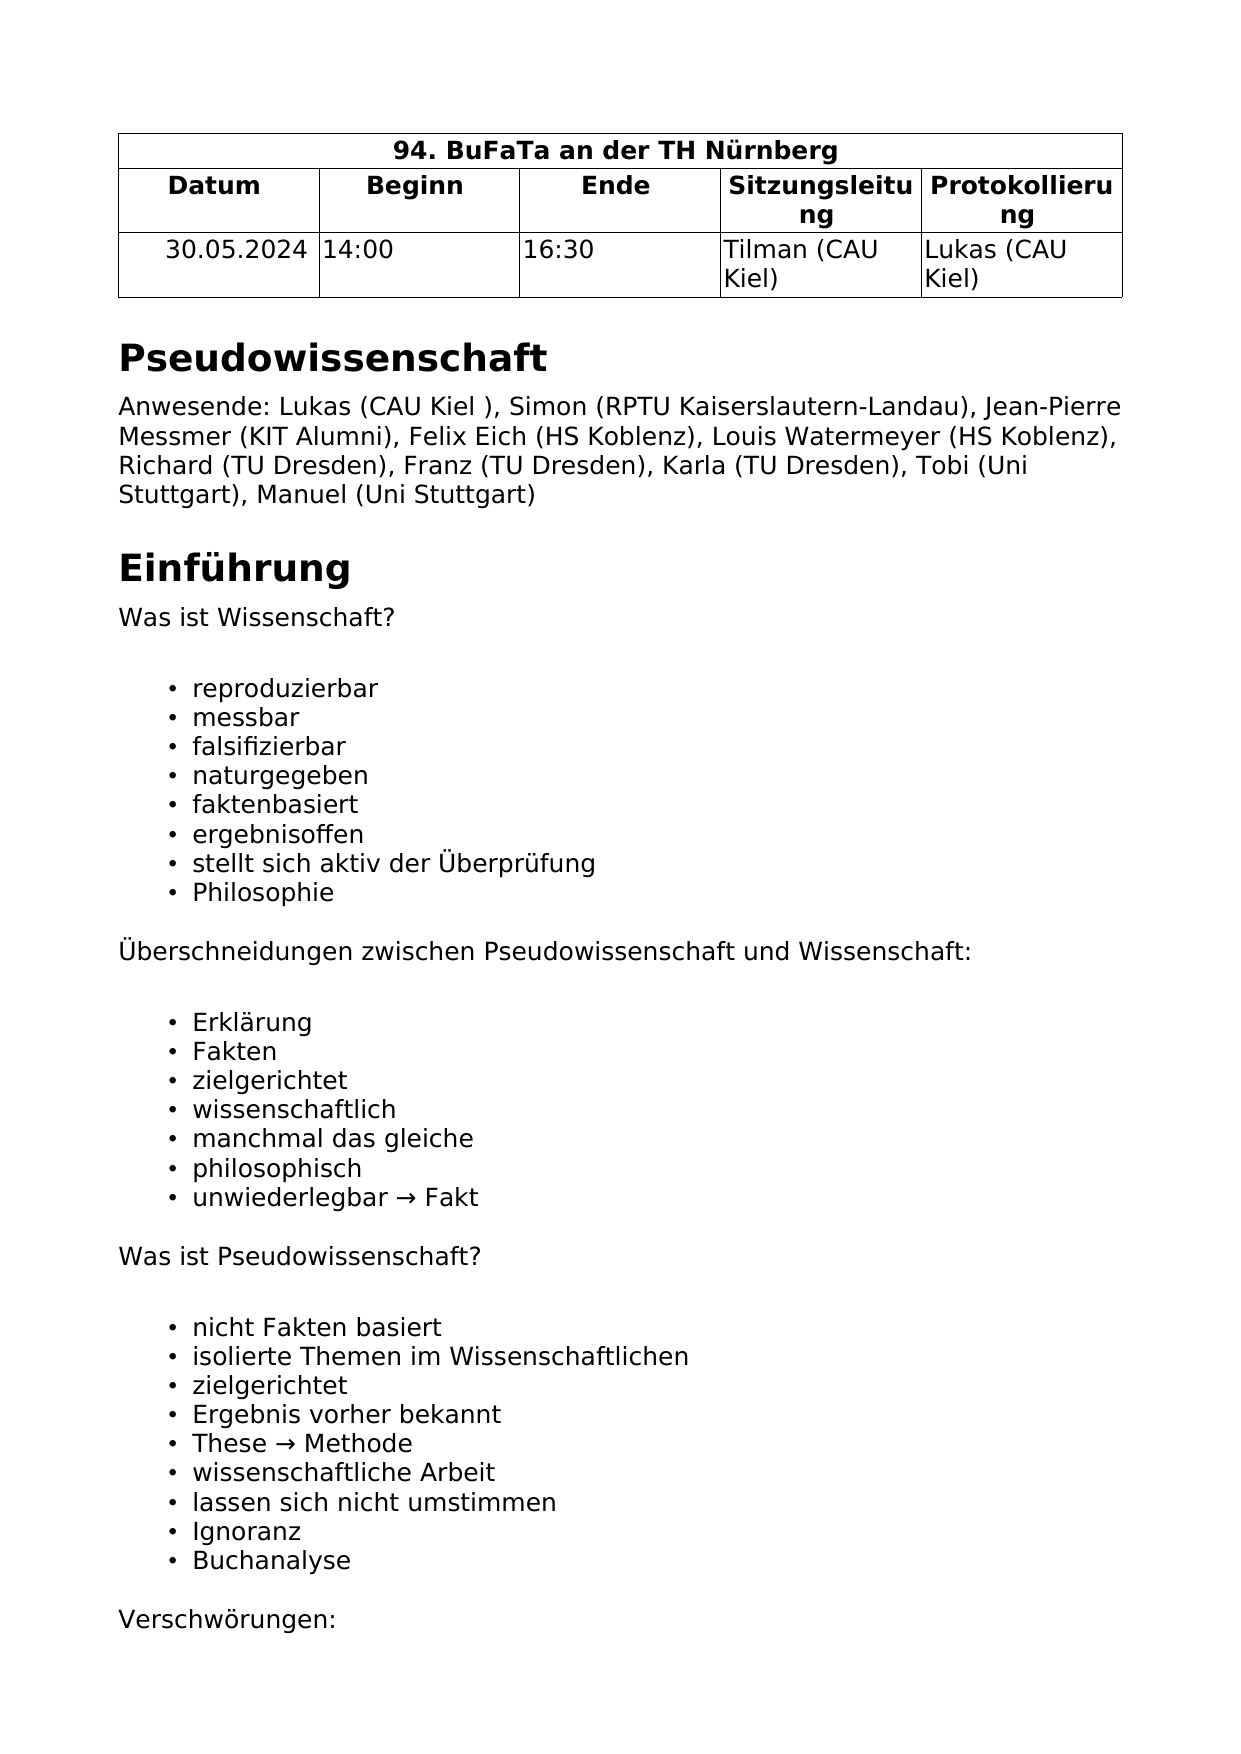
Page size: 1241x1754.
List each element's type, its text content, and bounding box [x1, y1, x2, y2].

list reproduzierbar [177, 674, 1122, 703]
text Anwesende: Lukas (CAU Kiel ), Simon (RPTU Kaiserslautern-Landau), Jean-Pierre Messmer (KIT Alumni), Felix Eich (HS Koblenz), Louis Watermeyer (HS Koblenz), Richard (TU Dresden), Franz (TU Dresden), Karla (TU Dresden), Tobi (Uni Stuttgart), Manuel (Uni Stuttgart) [118, 393, 1122, 509]
list philosophisch [177, 1154, 1122, 1183]
list Buchanalyse [177, 1546, 1122, 1575]
table_cell Sitzungsleitung [721, 169, 921, 232]
table_cell Tilman (CAU Kiel) [721, 233, 921, 297]
list Erklärung [177, 1008, 1122, 1037]
list unwiederlegbar → Fakt [177, 1183, 1122, 1212]
list zielgerichtet [177, 1066, 1122, 1096]
table_cell Protokollierung [922, 169, 1122, 232]
list Fakten [177, 1037, 1122, 1066]
list manchmal das gleiche [177, 1125, 1122, 1154]
list naturgegeben [177, 762, 1122, 791]
table_cell 30.05.2024 [119, 233, 319, 297]
list Philosophie [177, 878, 1122, 907]
table_cell Datum [119, 169, 319, 232]
table_cell Ende [520, 169, 720, 232]
list zielgerichtet [177, 1371, 1122, 1400]
list faktenbasiert [177, 791, 1122, 820]
table_cell 14:00 [320, 233, 519, 297]
list isolierte Themen im Wissenschaftlichen [177, 1342, 1122, 1371]
subtitle Einführung [118, 547, 1122, 590]
list ergebnisoffen [177, 820, 1122, 849]
list messbar [177, 703, 1122, 732]
text Überschneidungen zwischen Pseudowissenschaft und Wissenschaft: [118, 937, 1122, 966]
text Was ist Pseudowissenschaft? [118, 1242, 1122, 1271]
list Ignoranz [177, 1517, 1122, 1546]
text Was ist Wissenschaft? [118, 603, 1122, 632]
list falsifizierbar [177, 732, 1122, 762]
list lassen sich nicht umstimmen [177, 1488, 1122, 1517]
table_cell Beginn [320, 169, 519, 232]
list wissenschaftliche Arbeit [177, 1459, 1122, 1488]
list wissenschaftlich [177, 1096, 1122, 1125]
list stellt sich aktiv der Überprüfung [177, 849, 1122, 878]
list nicht Fakten basiert [177, 1313, 1122, 1342]
subtitle Pseudowissenschaft [118, 336, 1122, 380]
list Ergebnis vorher bekannt [177, 1400, 1122, 1429]
table_cell 16:30 [520, 233, 720, 297]
list These → Methode [177, 1429, 1122, 1459]
text Verschwörungen: [118, 1605, 1122, 1634]
table_cell Lukas (CAU Kiel) [922, 233, 1122, 297]
table_header 94. BuFaTa an der TH Nürnberg [119, 134, 1122, 168]
